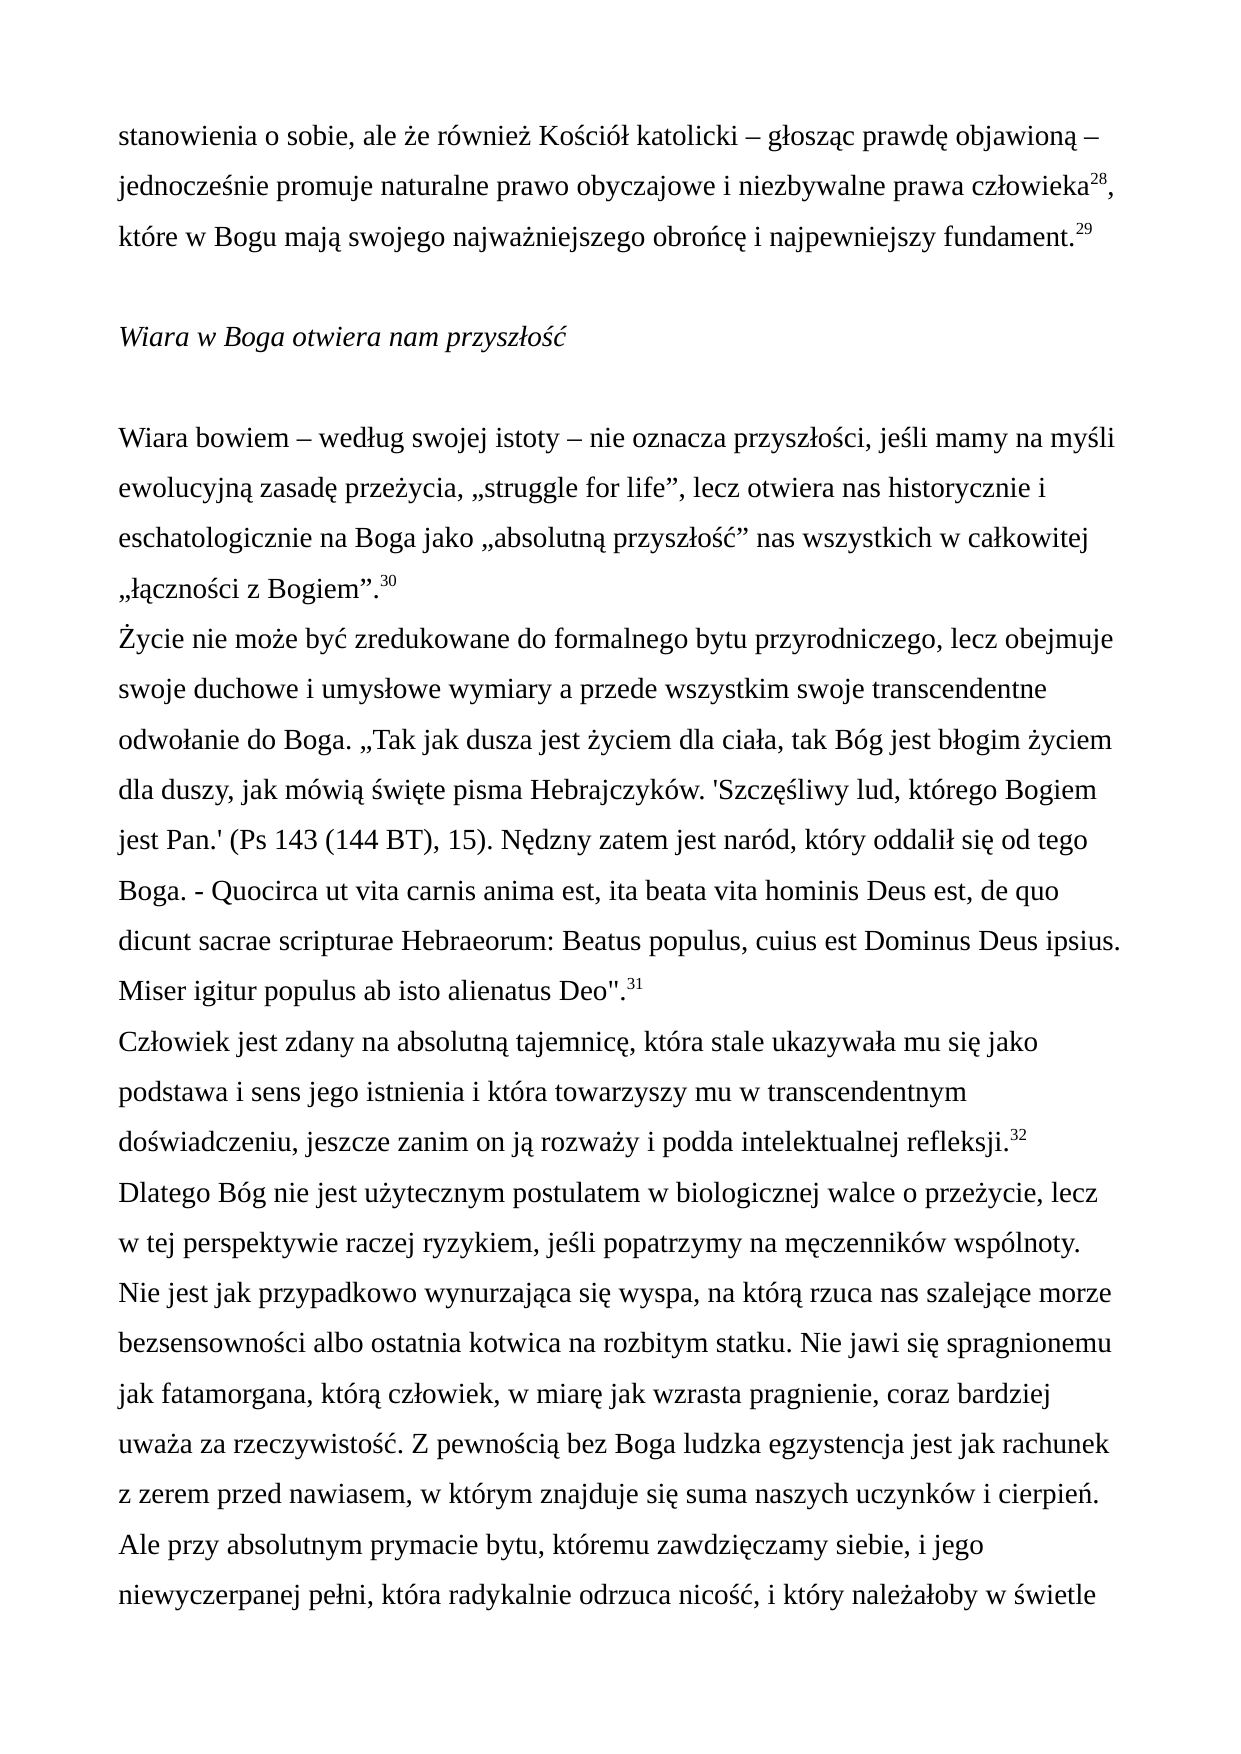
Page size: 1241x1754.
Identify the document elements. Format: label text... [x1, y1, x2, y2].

text Wiara bowiem – według swojej istoty – nie oznacza przyszłości, jeśli mamy na myśli ewolucyjną zasadę przeżycia, „struggle for life”, lecz otwiera nas historycznie i eschatologicznie na Boga jako „absolutną przyszłość” nas wszystkich w całkowitej „łączności z Bogiem”.30 [118, 420, 1122, 604]
text stanowienia o sobie, ale że również Kościół katolicki – głosząc prawdę objawioną – jednocześnie promuje naturalne prawo obyczajowe i niezbywalne prawa człowieka28, które w Bogu mają swojego najważniejszego obrońcę i najpewniejszy fundament.29 [118, 118, 1122, 252]
text Życie nie może być zredukowane do formalnego bytu przyrodniczego, lecz obejmuje swoje duchowe i umysłowe wymiary a przede wszystkim swoje transcendentne odwołanie do Boga. „Tak jak dusza jest życiem dla ciała, tak Bóg jest błogim życiem dla duszy, jak mówią święte pisma Hebrajczyków. 'Szczęśliwy lud, którego Bogiem jest Pan.' (Ps 143 (144 BT), 15). Nędzny zatem jest naród, który oddalił się od tego Boga. - Quocirca ut vita carnis anima est, ita beata vita hominis Deus est, de quo dicunt sacrae scripturae Hebraeorum: Beatus populus, cuius est Dominus Deus ipsius. Miser igitur populus ab isto alienatus Deo".31 [118, 621, 1122, 1007]
text Człowiek jest zdany na absolutną tajemnicę, która stale ukazywała mu się jako podstawa i sens jego istnienia i która towarzyszy mu w transcendentnym doświadczeniu, jeszcze zanim on ją rozważy i podda intelektualnej refleksji.32 Dlatego Bóg nie jest użytecznym postulatem w biologicznej walce o przeżycie, lecz w tej perspektywie raczej ryzykiem, jeśli popatrzymy na męczenników wspólnoty. Nie jest jak przypadkowo wynurzająca się wyspa, na którą rzuca nas szalejące morze bezsensowności albo ostatnia kotwica na rozbitym statku. Nie jawi się spragnionemu jak fatamorgana, którą człowiek, w miarę jak wzrasta pragnienie, coraz bardziej uważa za rzeczywistość. Z pewnością bez Boga ludzka egzystencja jest jak rachunek z zerem przed nawiasem, w którym znajduje się suma naszych uczynków i cierpień. Ale przy absolutnym prymacie bytu, któremu zawdzięczamy siebie, i jego niewyczerpanej pełni, która radykalnie odrzuca nicość, i który należałoby w świetle [118, 1024, 1122, 1611]
text Wiara w Boga otwiera nam przyszłość [118, 319, 1122, 353]
